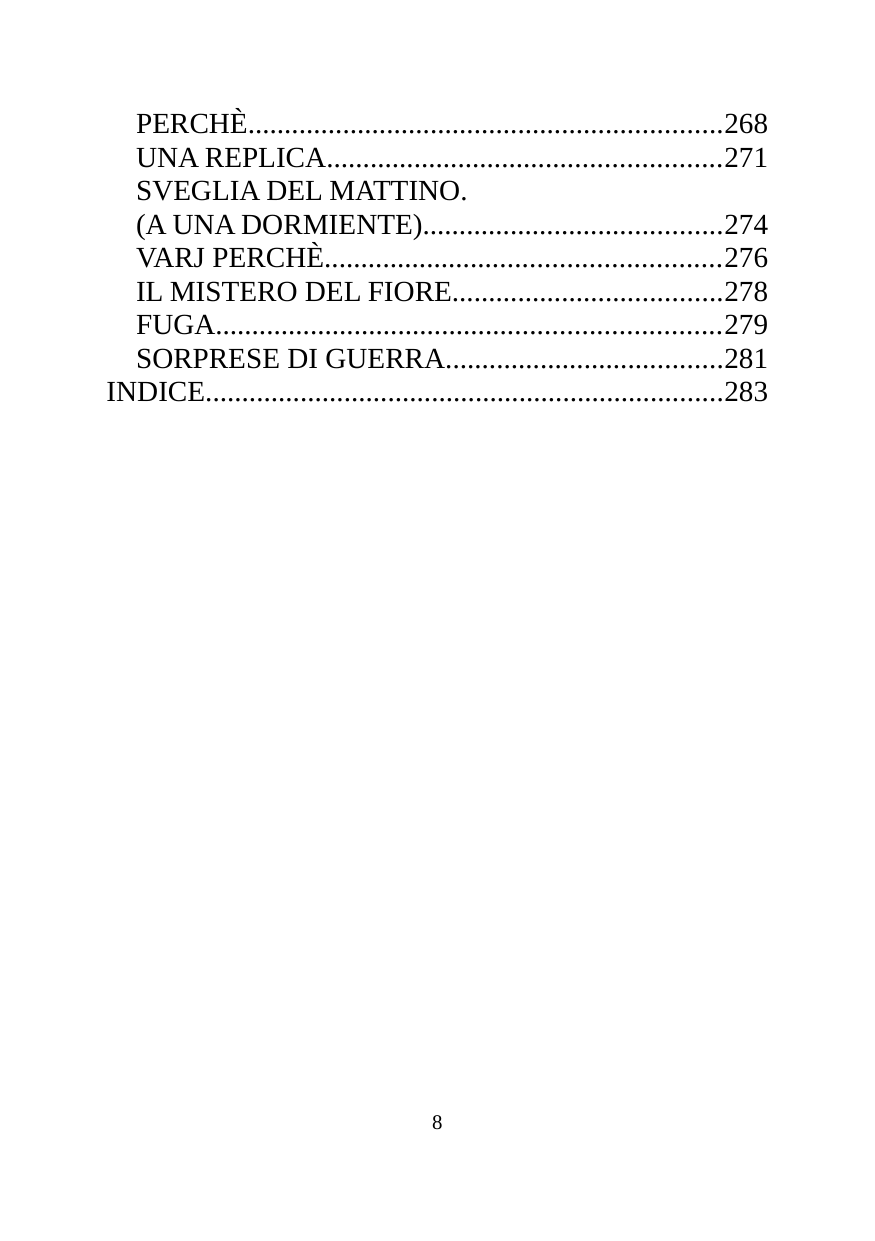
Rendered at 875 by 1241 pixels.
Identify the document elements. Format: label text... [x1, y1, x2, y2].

text SVEGLIA DEL MATTINO. (A UNA DORMIENTE). 274 [136, 173, 768, 240]
text INDICE 283 [106, 374, 768, 408]
text IL MISTERO DEL FIORE. 278 [136, 274, 768, 307]
text SORPRESE DI GUERRA. 281 [136, 341, 768, 374]
text UNA REPLICA. 271 [136, 140, 768, 173]
text VARJ PERCHÈ. 276 [136, 240, 768, 274]
text FUGA. 279 [136, 307, 768, 341]
text PERCHÈ.... 268 [136, 106, 768, 140]
